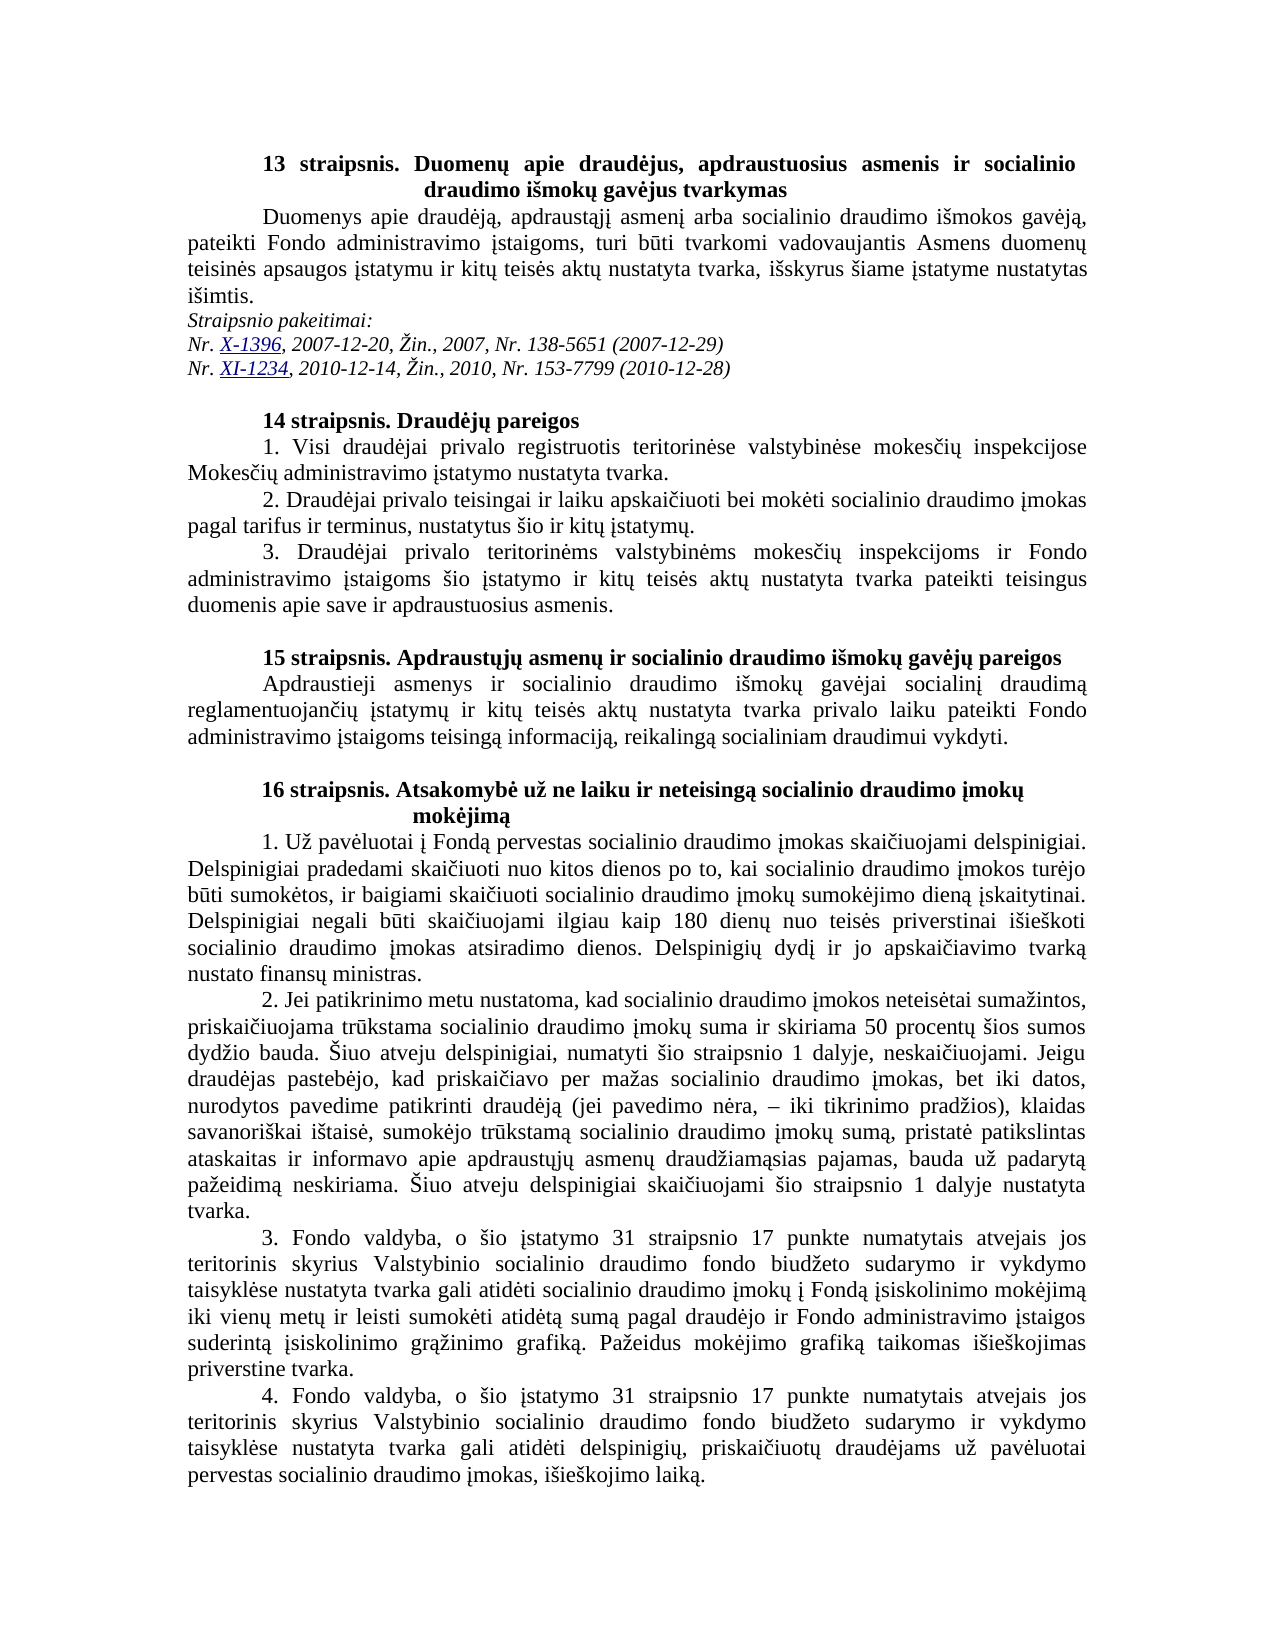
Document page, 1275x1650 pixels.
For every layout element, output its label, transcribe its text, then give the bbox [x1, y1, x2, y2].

text Apdraustieji asmenys ir socialinio draudimo išmokų gavėjai socialinį draudimą reglamentuojančių įstatymų ir kitų teisės aktų nustatyta tvarka privalo laiku pateikti Fondo administravimo įstaigoms teisingą informaciją, reikalingą socialiniam draudimui vykdyti. [187, 670, 1088, 749]
text Straipsnio pakeitimai: [187, 308, 1088, 332]
text 3. Fondo valdyba, o šio įstatymo 31 straipsnio 17 punkte numatytais atvejais jos teritorinis skyrius Valstybinio socialinio draudimo fondo biudžeto sudarymo ir vykdymo taisyklėse nustatyta tvarka gali atidėti socialinio draudimo įmokų į Fondą įsiskolinimo mokėjimą iki vienų metų ir leisti sumokėti atidėtą sumą pagal draudėjo ir Fondo administravimo įstaigos suderintą įsiskolinimo grąžinimo grafiką. Pažeidus mokėjimo grafiką taikomas išieškojimas priverstine tvarka. [187, 1224, 1087, 1382]
text 4. Fondo valdyba, o šio įstatymo 31 straipsnio 17 punkte numatytais atvejais jos teritorinis skyrius Valstybinio socialinio draudimo fondo biudžeto sudarymo ir vykdymo taisyklėse nustatyta tvarka gali atidėti delspinigių, priskaičiuotų draudėjams už pavėluotai pervestas socialinio draudimo įmokas, išieškojimo laiką. [187, 1382, 1087, 1487]
text 2. Jei patikrinimo metu nustatoma, kad socialinio draudimo įmokos neteisėtai sumažintos, priskaičiuojama trūkstama socialinio draudimo įmokų suma ir skiriama 50 procentų šios sumos dydžio bauda. Šiuo atveju delspinigiai, numatyti šio straipsnio 1 dalyje, neskaičiuojami. Jeigu draudėjas pastebėjo, kad priskaičiavo per mažas socialinio draudimo įmokas, bet iki datos, nurodytos pavedime patikrinti draudėją (jei pavedimo nėra, – iki tikrinimo pradžios), klaidas savanoriškai ištaisė, sumokėjo trūkstamą socialinio draudimo įmokų sumą, pristatė patikslintas ataskaitas ir informavo apie apdraustųjų asmenų draudžiamąsias pajamas, bauda už padarytą pažeidimą neskiriama. Šiuo atveju delspinigiai skaičiuojami šio straipsnio 1 dalyje nustatyta tvarka. [187, 986, 1087, 1224]
text 1. Už pavėluotai į Fondą pervestas socialinio draudimo įmokas skaičiuojami delspinigiai. Delspinigiai pradedami skaičiuoti nuo kitos dienos po to, kai socialinio draudimo įmokos turėjo būti sumokėtos, ir baigiami skaičiuoti socialinio draudimo įmokų sumokėjimo dieną įskaitytinai. Delspinigiai negali būti skaičiuojami ilgiau kaip 180 dienų nuo teisės priverstinai išieškoti socialinio draudimo įmokas atsiradimo dienos. Delspinigių dydį ir jo apskaičiavimo tvarką nustato finansų ministras. [187, 828, 1087, 986]
text 1. Visi draudėjai privalo registruotis teritorinėse valstybinėse mokesčių inspekcijose Mokesčių administravimo įstatymo nustatyta tvarka. [187, 433, 1088, 486]
text 14 straipsnis. Draudėjų pareigos [187, 407, 1088, 433]
text 16 straipsnis. Atsakomybė už ne laiku ir neteisingą socialinio draudimo įmokų [187, 776, 1087, 802]
text Nr. XI-1234, 2010-12-14, Žin., 2010, Nr. 153-7799 (2010-12-28) [187, 356, 1087, 380]
text 13 straipsnis. Duomenų apie draudėjus, apdraustuosius asmenis ir socialinio draudimo išmokų gavėjus tvarkymas [262, 150, 1077, 203]
text Nr. X-1396, 2007-12-20, Žin., 2007, Nr. 138-5651 (2007-12-29) [187, 332, 1088, 356]
text 3. Draudėjai privalo teritorinėms valstybinėms mokesčių inspekcijoms ir Fondo administravimo įstaigoms šio įstatymo ir kitų teisės aktų nustatyta tvarka pateikti teisingus duomenis apie save ir apdraustuosius asmenis. [187, 538, 1088, 617]
text 15 straipsnis. Apdraustųjų asmenų ir socialinio draudimo išmokų gavėjų pareigos [262, 644, 1088, 670]
text mokėjimą [337, 802, 1087, 828]
text Duomenys apie draudėją, apdraustąjį asmenį arba socialinio draudimo išmokos gavėją, pateikti Fondo administravimo įstaigoms, turi būti tvarkomi vadovaujantis Asmens duomenų teisinės apsaugos įstatymu ir kitų teisės aktų nustatyta tvarka, išskyrus šiame įstatyme nustatytas išimtis. [187, 203, 1088, 308]
text 2. Draudėjai privalo teisingai ir laiku apskaičiuoti bei mokėti socialinio draudimo įmokas pagal tarifus ir terminus, nustatytus šio ir kitų įstatymų. [187, 486, 1088, 538]
